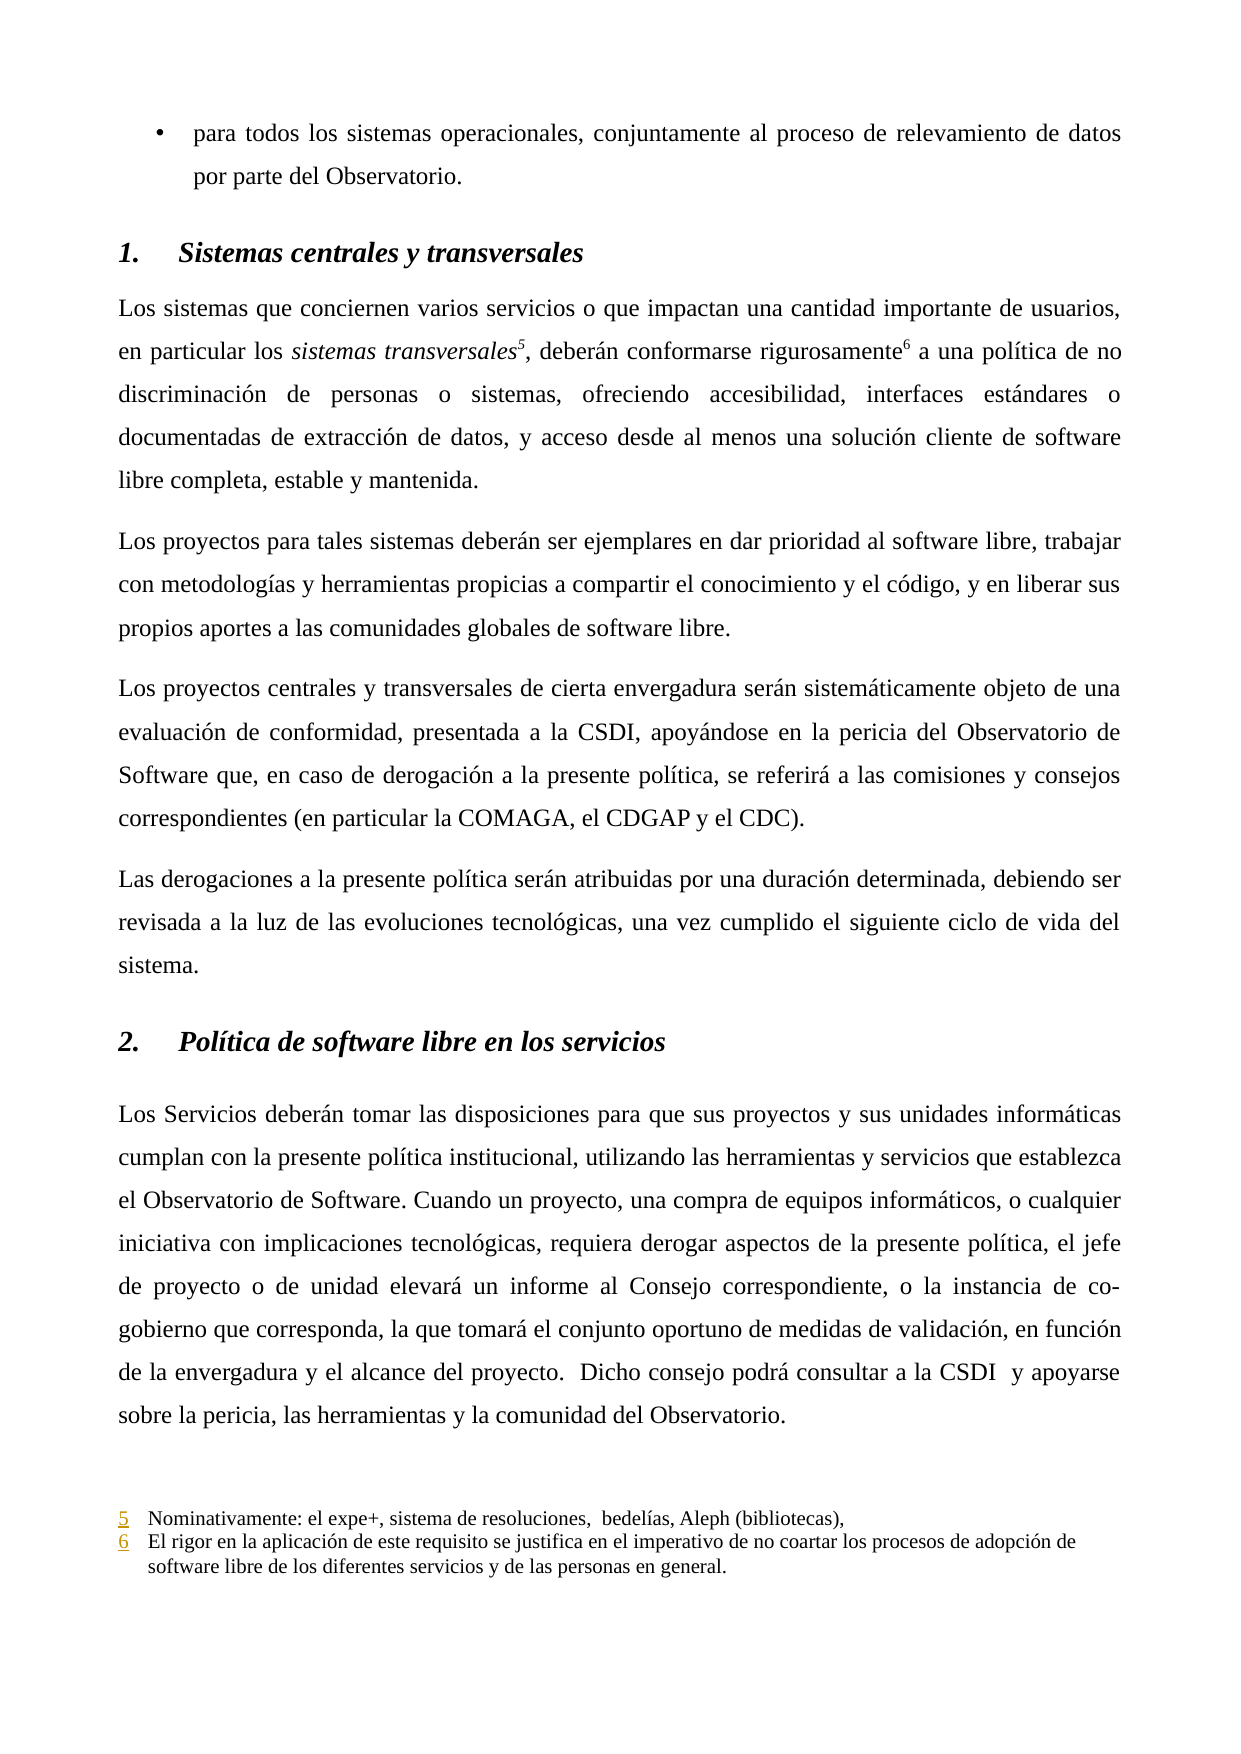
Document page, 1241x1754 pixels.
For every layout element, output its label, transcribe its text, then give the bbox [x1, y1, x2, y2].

text Los sistemas que conciernen varios servicios o que impactan una cantidad importante de usuarios, en particular los sistemas transversales, deberán conformarse rigurosamente a una política de no discriminación de personas o sistemas, ofreciendo accesibilidad, interfaces estándares o documentadas de extracción de datos, y acceso desde al menos una solución cliente de software libre completa, estable y mantenida. [118, 293, 1122, 494]
text Nominativamente: el expe+, sistema de resoluciones, bedelías, Aleph (bibliotecas), [118, 1505, 1122, 1529]
text El rigor en la aplicación de este requisito se justifica en el imperativo de no coartar los procesos de adopción de software libre de los diferentes servicios y de las personas en general. [118, 1529, 1122, 1578]
subtitle Sistemas centrales y transversales [118, 235, 1122, 269]
text Los proyectos para tales sistemas deberán ser ejemplares en dar prioridad al software libre, trabajar con metodologías y herramientas propicias a compartir el conocimiento y el código, y en liberar sus propios aportes a las comunidades globales de software libre. [118, 526, 1122, 641]
list para todos los sistemas operacionales, conjuntamente al proceso de relevamiento de datos por parte del Observatorio. [156, 118, 1122, 190]
text Las derogaciones a la presente política serán atribuidas por una duración determinada, debiendo ser revisada a la luz de las evoluciones tecnológicas, una vez cumplido el siguiente ciclo de vida del sistema. [118, 864, 1122, 979]
text Los proyectos centrales y transversales de cierta envergadura serán sistemáticamente objeto de una evaluación de conformidad, presentada a la CSDI, apoyándose en la pericia del Observatorio de Software que, en caso de derogación a la presente política, se referirá a las comisiones y consejos correspondientes (en particular la COMAGA, el CDGAP y el CDC). [118, 673, 1122, 832]
text Los Servicios deberán tomar las disposiciones para que sus proyectos y sus unidades informáticas cumplan con la presente política institucional, utilizando las herramientas y servicios que establezca el Observatorio de Software. Cuando un proyecto, una compra de equipos informáticos, o cualquier iniciativa con implicaciones tecnológicas, requiera derogar aspectos de la presente política, el jefe de proyecto o de unidad elevará un informe al Consejo correspondiente, o la instancia de co-gobierno que corresponda, la que tomará el conjunto oportuno de medidas de validación, en función de la envergadura y el alcance del proyecto. Dicho consejo podrá consultar a la CSDI y apoyarse sobre la pericia, las herramientas y la comunidad del Observatorio. [118, 1099, 1122, 1429]
subtitle Política de software libre en los servicios [118, 1024, 1122, 1058]
